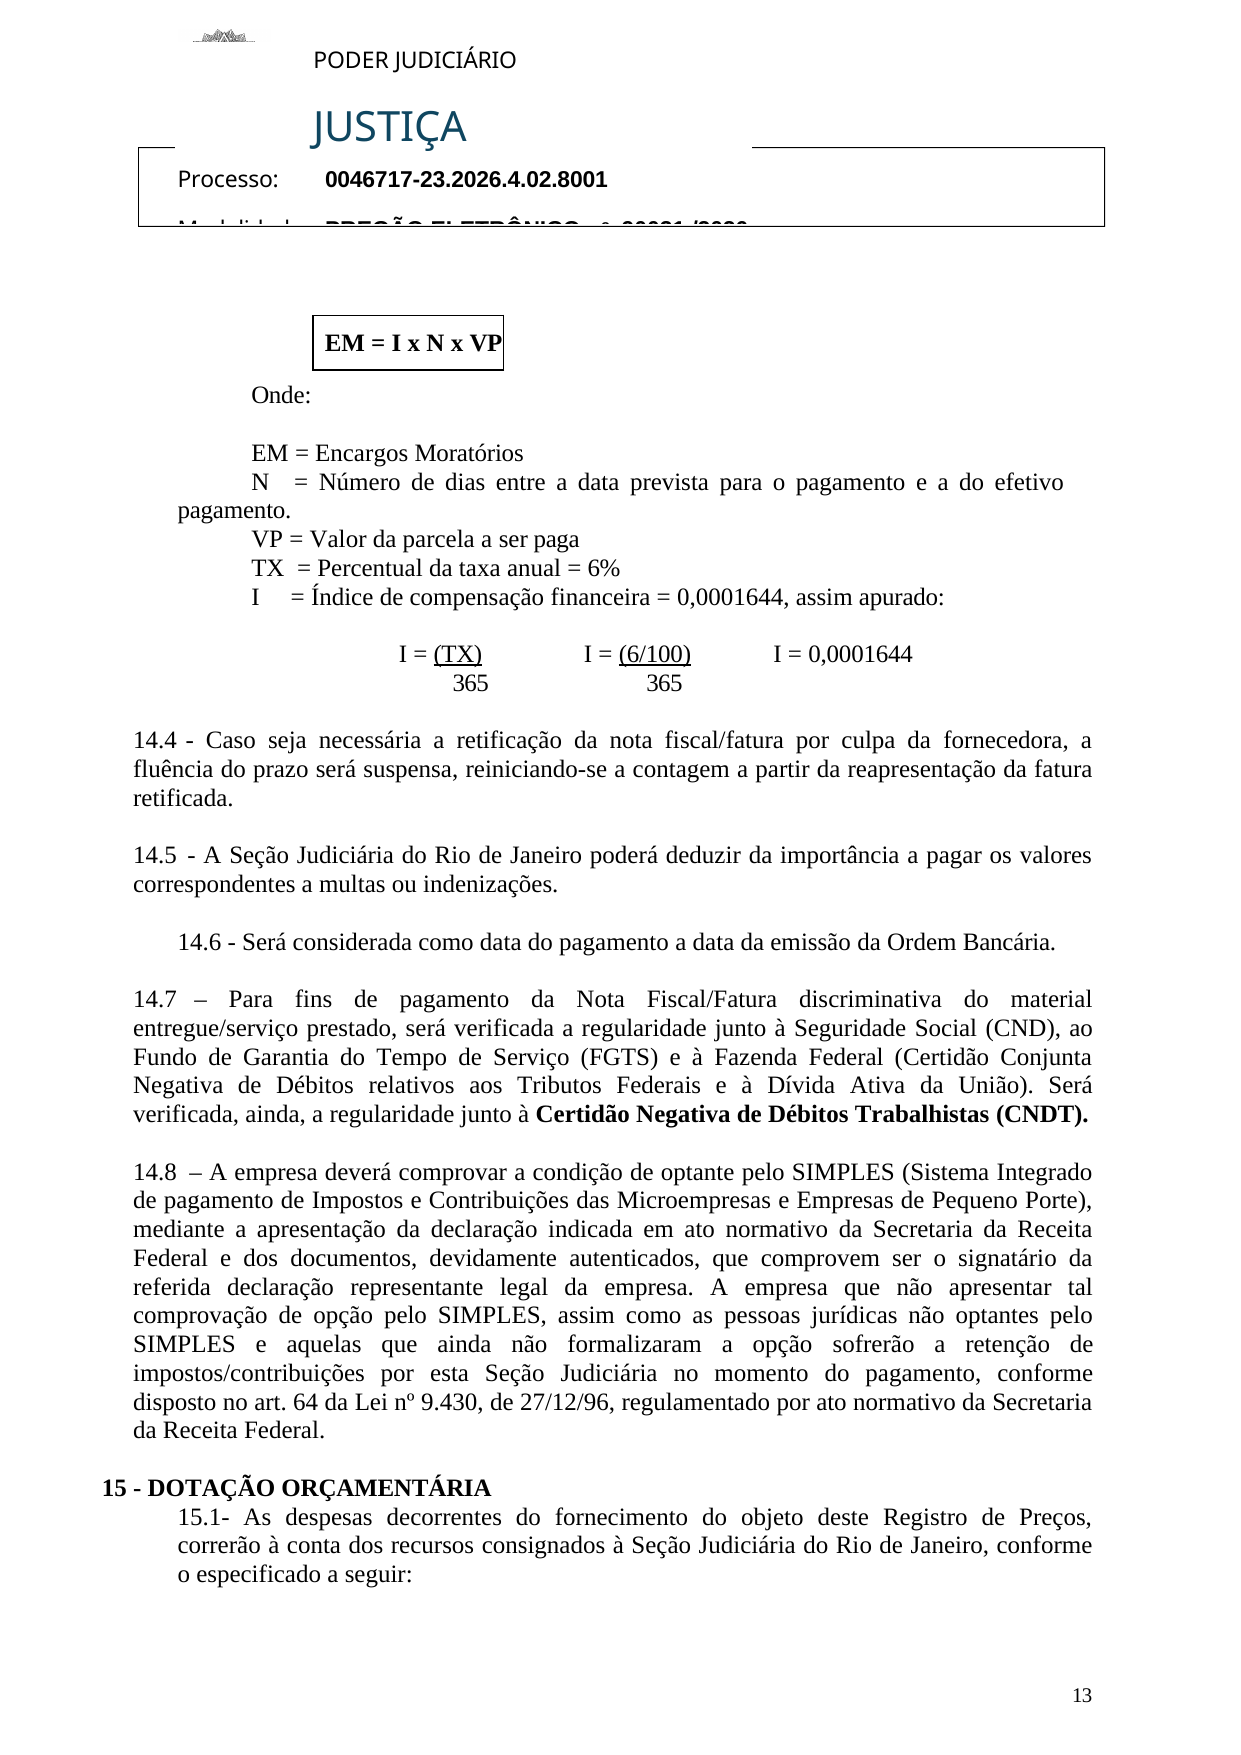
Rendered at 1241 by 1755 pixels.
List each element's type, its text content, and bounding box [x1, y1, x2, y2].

text N = Número de dias entre a data prevista para o pagamento e a do efetivo pagamento. [177, 467, 1092, 524]
text I = Índice de compensação financeira = 0,0001644, assim apurado: [251, 582, 1137, 610]
list - Caso seja necessária a retificação da nota fiscal/fatura por culpa da fornecedora, a fluência do prazo será suspensa, reiniciando-se a contagem a partir da reapresentação da fatura retificada. [133, 725, 1093, 812]
text EM = I x N x VP [324, 328, 503, 357]
list – A empresa deverá comprovar a condição de optante pelo SIMPLES (Sistema Integrado de pagamento de Impostos e Contribuições das Microempresas e Empresas de Pequeno Porte), mediante a apresentação da declaração indicada em ato normativo da Secretaria da Receita Federal e dos documentos, devidamente autenticados, que comprovem ser o signatário da referida declaração representante legal da empresa. A empresa que não apresentar tal comprovação de opção pelo SIMPLES, assim como as pessoas jurídicas não optantes pelo SIMPLES e aquelas que ainda não formalizaram a opção sofrerão a retenção de impostos/contribuições por esta Seção Judiciária no momento do pagamento, conforme disposto no art. 64 da Lei nº 9.430, de 27/12/96, regulamentado por ato normativo da Secretaria da Receita Federal. [133, 1157, 1093, 1444]
text I = (TX) I = (6/100) I = 0,0001644 [398, 639, 1137, 668]
text 15.1- As despesas decorrentes do fornecimento do objeto deste Registro de Preços, correrão à conta dos recursos consignados à Seção Judiciária do Rio de Janeiro, conforme o especificado a seguir: [177, 1502, 1093, 1588]
list – Para fins de pagamento da Nota Fiscal/Fatura discriminativa do material entregue/serviço prestado, será verificada a regularidade junto à Seguridade Social (CND), ao Fundo de Garantia do Tempo de Serviço (FGTS) e à Fazenda Federal (Certidão Conjunta Negativa de Débitos relativos aos Tributos Federais e à Dívida Ativa da União). Será verificada, ainda, a regularidade junto à Certidão Negativa de Débitos Trabalhistas (CNDT). [133, 984, 1094, 1128]
text EM = Encargos Moratórios [251, 438, 1137, 467]
list - Será considerada como data do pagamento a data da emissão da Ordem Bancária. [177, 927, 1137, 955]
text Onde: [251, 380, 1137, 409]
text VP = Valor da parcela a ser paga [251, 524, 1137, 553]
list - DOTAÇÃO ORÇAMENTÁRIA [102, 1473, 1137, 1502]
text 365 365 [452, 668, 1137, 697]
list - A Seção Judiciária do Rio de Janeiro poderá deduzir da importância a pagar os valores correspondentes a multas ou indenizações. [133, 840, 1093, 898]
text TX = Percentual da taxa anual = 6% [251, 553, 1137, 582]
